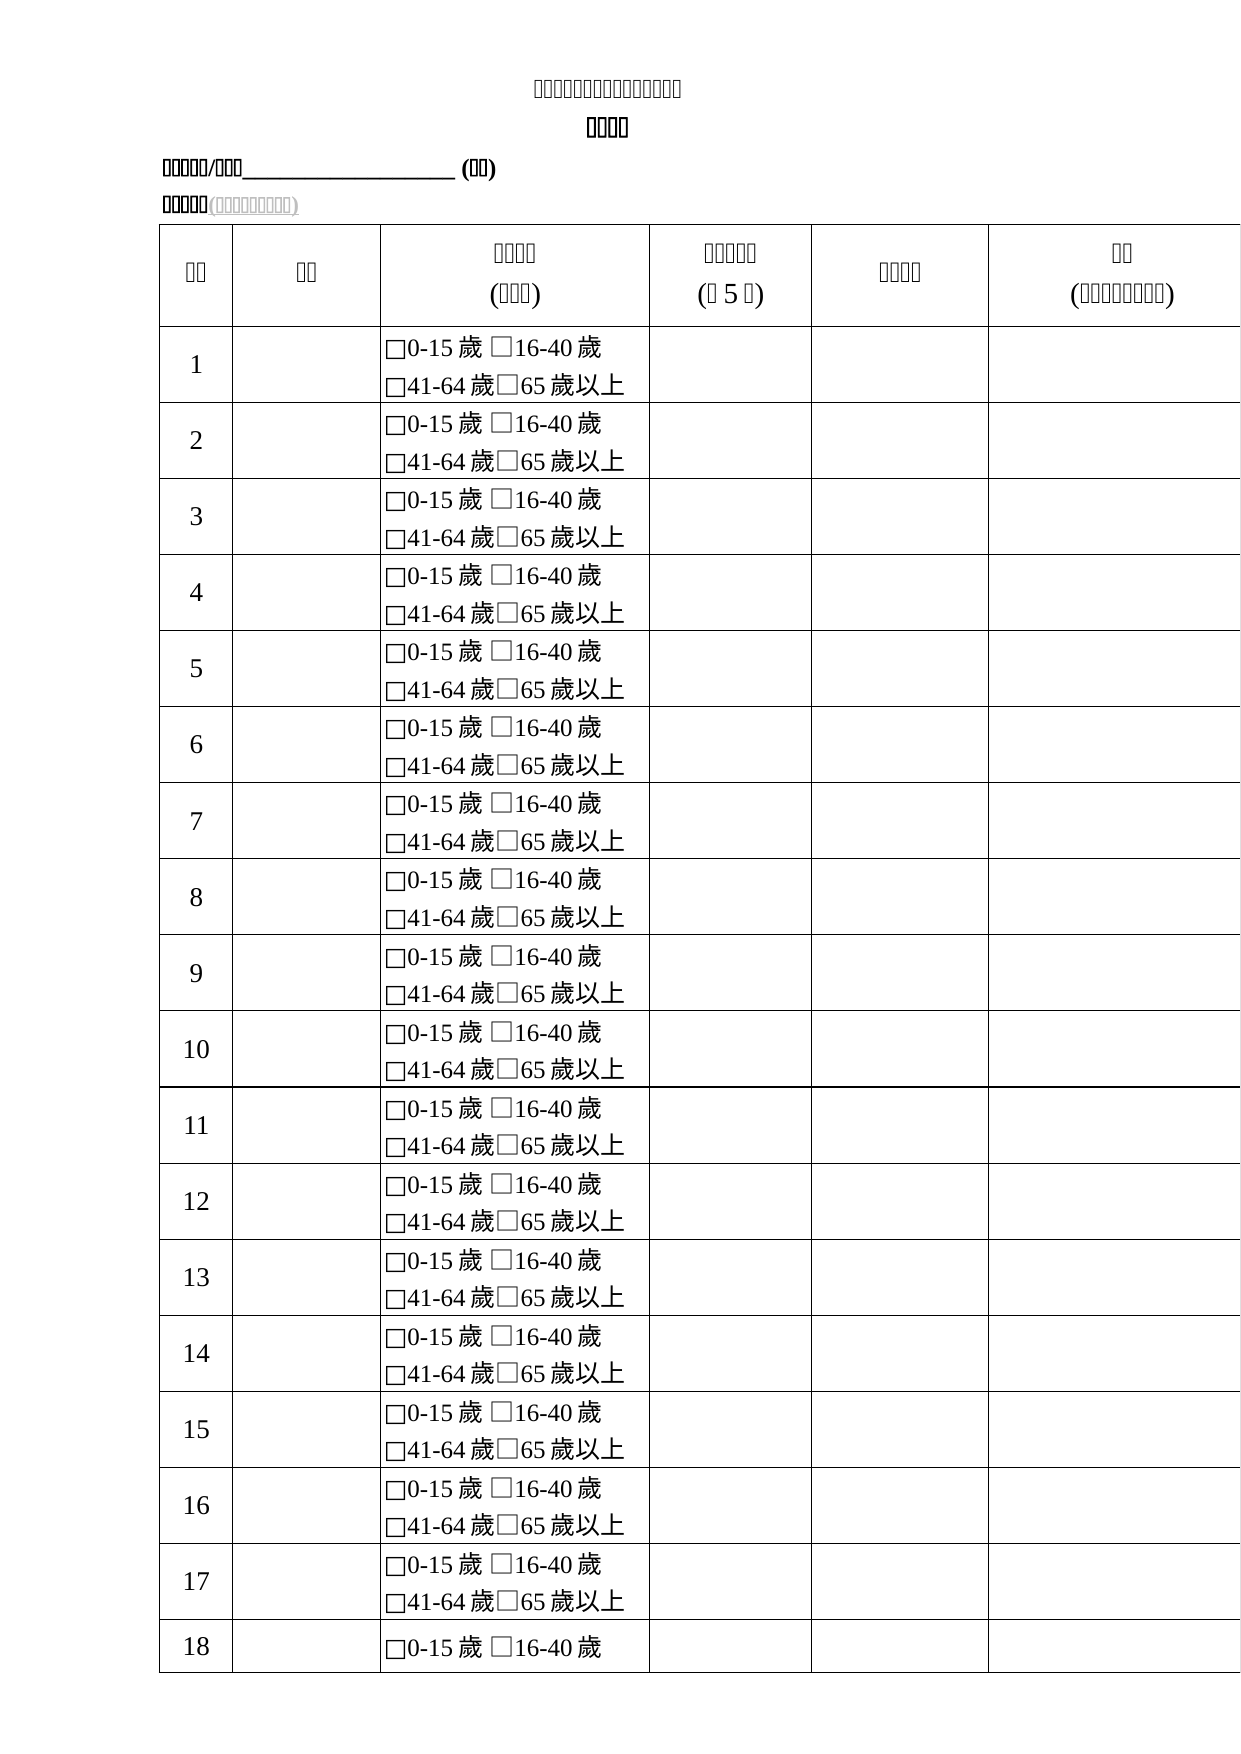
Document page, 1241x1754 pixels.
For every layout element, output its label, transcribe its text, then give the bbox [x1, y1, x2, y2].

table_cell [233, 707, 380, 782]
table_cell [989, 707, 1240, 782]
table_cell [812, 1620, 988, 1672]
table_cell 4 [160, 555, 232, 630]
table_cell 14 [160, 1316, 232, 1391]
table_cell [812, 783, 988, 858]
table_cell [233, 479, 380, 554]
table_cell [812, 1164, 988, 1238]
table_cell [233, 327, 380, 402]
table_cell [650, 479, 811, 554]
table_cell [650, 1088, 811, 1162]
table_cell [989, 403, 1240, 478]
table_cell [989, 1240, 1240, 1314]
table_cell 17 [160, 1544, 232, 1619]
table_header 編號 [160, 225, 232, 326]
table_cell □0-15歲 □16-40歲 □41-64歲□65歲以上 [381, 859, 649, 934]
table_cell [650, 1544, 811, 1619]
table_cell [989, 1164, 1240, 1238]
table_cell □0-15歲 □16-40歲 □41-64歲□65歲以上 [381, 631, 649, 706]
table_cell 2 [160, 403, 232, 478]
table_cell 15 [160, 1392, 232, 1467]
table_cell [989, 1088, 1240, 1162]
table_cell [233, 935, 380, 1010]
table_header 姓名 [233, 225, 380, 326]
table_cell □0-15歲 □16-40歲 □41-64歲□65歲以上 [381, 783, 649, 858]
table_cell [650, 555, 811, 630]
table_cell [650, 1620, 811, 1672]
table_cell [233, 1544, 380, 1619]
table_cell [812, 555, 988, 630]
table_cell [989, 327, 1240, 402]
table_cell [989, 631, 1240, 706]
table_cell 10 [160, 1011, 232, 1086]
table_cell [989, 1468, 1240, 1543]
table_cell [989, 1620, 1240, 1672]
table_cell [650, 1011, 811, 1086]
table_cell 11 [160, 1088, 232, 1162]
table_cell □0-15歲 □16-40歲 □41-64歲□65歲以上 [381, 1088, 649, 1162]
table_cell [812, 479, 988, 554]
table_cell [233, 1164, 380, 1238]
table_cell □0-15歲 □16-40歲 □41-64歲□65歲以上 [381, 1468, 649, 1543]
table_cell [233, 1316, 380, 1391]
table_cell [650, 935, 811, 1010]
table_cell [650, 783, 811, 858]
table_cell [812, 327, 988, 402]
table_cell [650, 1392, 811, 1467]
table_header 身分證字號 (後5碼) [650, 225, 811, 326]
table_cell [989, 1316, 1240, 1391]
table_cell 13 [160, 1240, 232, 1314]
table_cell [233, 1240, 380, 1314]
table_cell [989, 1011, 1240, 1086]
table_cell [812, 631, 988, 706]
table_cell [812, 935, 988, 1010]
table_cell [233, 859, 380, 934]
table_cell 7 [160, 783, 232, 858]
text 新竹縣推動客語深根服務實施計畫 [162, 74, 1053, 111]
text 計畫名稱：(請確實填寫計畫名稱) [162, 186, 1053, 224]
table_cell □0-15歲 □16-40歲 □41-64歲□65歲以上 [381, 1011, 649, 1086]
table_cell [812, 859, 988, 934]
table_cell [989, 783, 1240, 858]
table_cell 18 [160, 1620, 232, 1672]
table_cell □0-15歲 □16-40歲 □41-64歲□65歲以上 [381, 1544, 649, 1619]
table_cell [812, 1468, 988, 1543]
table_cell [650, 1468, 811, 1543]
table_cell 8 [160, 859, 232, 934]
table_cell [812, 707, 988, 782]
table_cell [233, 403, 380, 478]
table_cell 5 [160, 631, 232, 706]
text 客語薪傳師/講師：_________________ (簽章) [162, 149, 1053, 186]
table_cell [233, 1392, 380, 1467]
table_cell 1 [160, 327, 232, 402]
table_cell [650, 1240, 811, 1314]
table_cell [650, 327, 811, 402]
table_cell [233, 1620, 380, 1672]
table_cell [812, 1316, 988, 1391]
table_cell □0-15歲 □16-40歲 □41-64歲□65歲以上 [381, 403, 649, 478]
table_cell [650, 403, 811, 478]
table_cell [989, 479, 1240, 554]
table_cell [812, 1240, 988, 1314]
table_cell [650, 1316, 811, 1391]
table_cell [233, 631, 380, 706]
table_header 備註 (公教人員服務單位) [989, 225, 1240, 326]
table_cell [989, 1544, 1240, 1619]
table_cell [812, 1544, 988, 1619]
table_cell [989, 1392, 1240, 1467]
table_cell [989, 859, 1240, 934]
table_cell □0-15歲 □16-40歲 [381, 1620, 649, 1672]
text 學員名冊 [162, 111, 1053, 149]
table_cell [989, 555, 1240, 630]
table_cell 16 [160, 1468, 232, 1543]
table_cell □0-15歲 □16-40歲 □41-64歲□65歲以上 [381, 1240, 649, 1314]
table_cell [989, 935, 1240, 1010]
table_cell [233, 1011, 380, 1086]
table_cell 3 [160, 479, 232, 554]
table_cell [812, 403, 988, 478]
table_header 聯絡電話 [812, 225, 988, 326]
table_cell [650, 1164, 811, 1238]
table_cell □0-15歲 □16-40歲 □41-64歲□65歲以上 [381, 1164, 649, 1238]
table_cell □0-15歲 □16-40歲 □41-64歲□65歲以上 [381, 1316, 649, 1391]
table_cell [650, 859, 811, 934]
table_header 年齡分布 (請勾選) [381, 225, 649, 326]
table_cell [812, 1088, 988, 1162]
table_cell [233, 1088, 380, 1162]
table_cell 6 [160, 707, 232, 782]
table_cell [650, 631, 811, 706]
table_cell □0-15歲 □16-40歲 □41-64歲□65歲以上 [381, 555, 649, 630]
table_cell 9 [160, 935, 232, 1010]
table_cell [812, 1011, 988, 1086]
table_cell □0-15歲 □16-40歲 □41-64歲□65歲以上 [381, 327, 649, 402]
table_cell □0-15歲 □16-40歲 □41-64歲□65歲以上 [381, 707, 649, 782]
table_cell [650, 707, 811, 782]
table_cell □0-15歲 □16-40歲 □41-64歲□65歲以上 [381, 479, 649, 554]
table_cell □0-15歲 □16-40歲 □41-64歲□65歲以上 [381, 1392, 649, 1467]
table_cell □0-15歲 □16-40歲 □41-64歲□65歲以上 [381, 935, 649, 1010]
table_cell [812, 1392, 988, 1467]
table_cell 12 [160, 1164, 232, 1238]
table_cell [233, 1468, 380, 1543]
table_cell [233, 555, 380, 630]
table_cell [233, 783, 380, 858]
